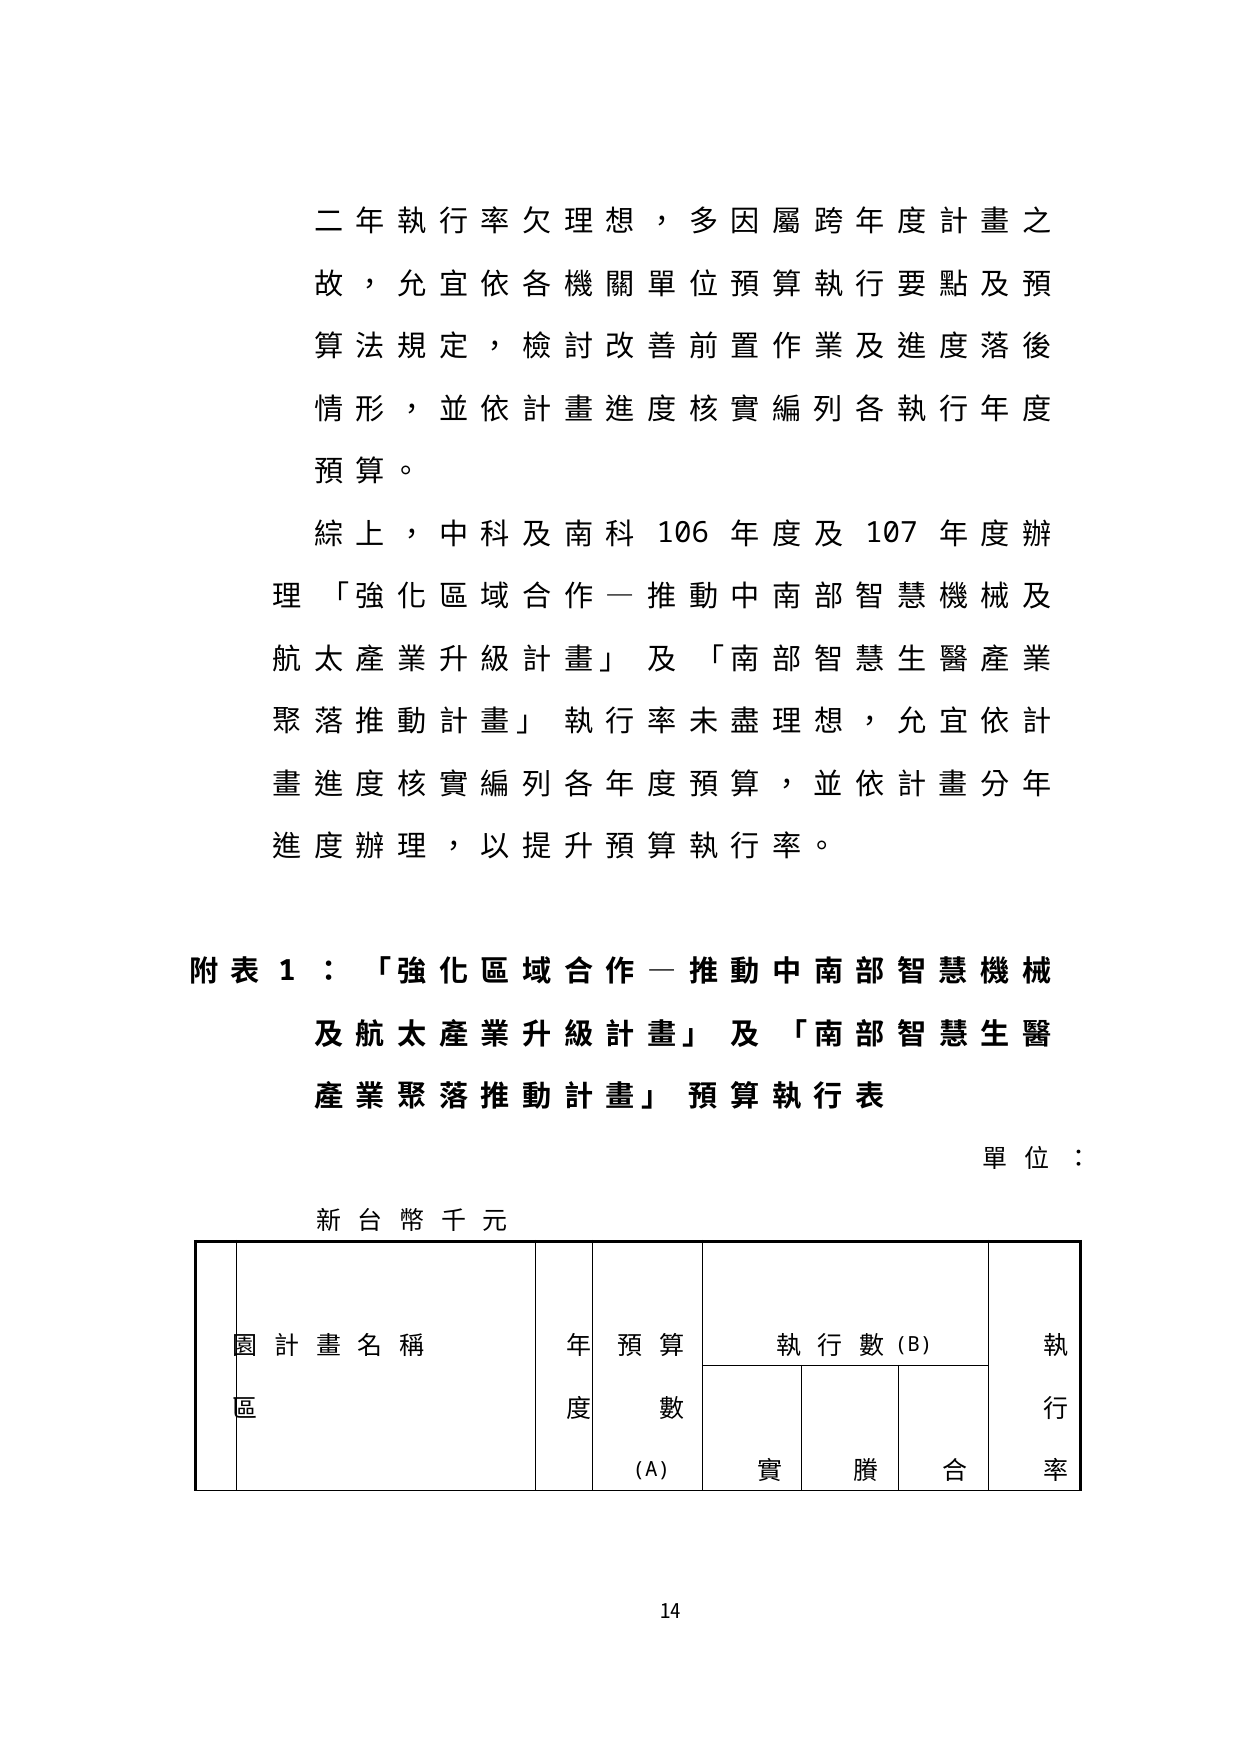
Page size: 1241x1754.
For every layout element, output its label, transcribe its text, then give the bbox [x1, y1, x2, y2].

table_header 計畫名稱 [237, 1243, 535, 1490]
text 二年執行率欠理想，多因屬跨年度計畫之故，允宜依各機關單位預算執行要點及預算法規定，檢討改善前置作業及進度落後情形，並依計畫進度核實編列各執行年度預算。 [271, 177, 1058, 490]
table_header 預算數 (A) [593, 1243, 702, 1490]
text 綜上，中科及南科106年度及107年度辦理「強化區域合作—推動中南部智慧機械及航太產業升級計畫」及「南部智慧生醫產業聚落推動計畫」執行率未盡理想，允宜依計畫進度核實編列各年度預算，並依計畫分年進度辦理，以提升預算執行率。 [242, 490, 1058, 865]
table_header 執行數(B) [703, 1243, 988, 1365]
table_cell 賸 [802, 1366, 898, 1490]
table_header 園區 [197, 1243, 236, 1490]
table_cell 合 [899, 1366, 988, 1490]
table_header 執行率 (B/A) [989, 1243, 1079, 1490]
table_header 計畫名稱 [237, 1336, 253, 1353]
text 附表1：「強化區域合作—推動中南部智慧機械及航太產業升級計畫」及「南部智慧生醫產業聚落推動計畫」預算執行表 [183, 927, 1058, 1115]
table_cell 實 [703, 1366, 801, 1490]
text 單位：新台幣千元 [183, 1115, 1058, 1240]
table_header 年度 [536, 1243, 592, 1490]
